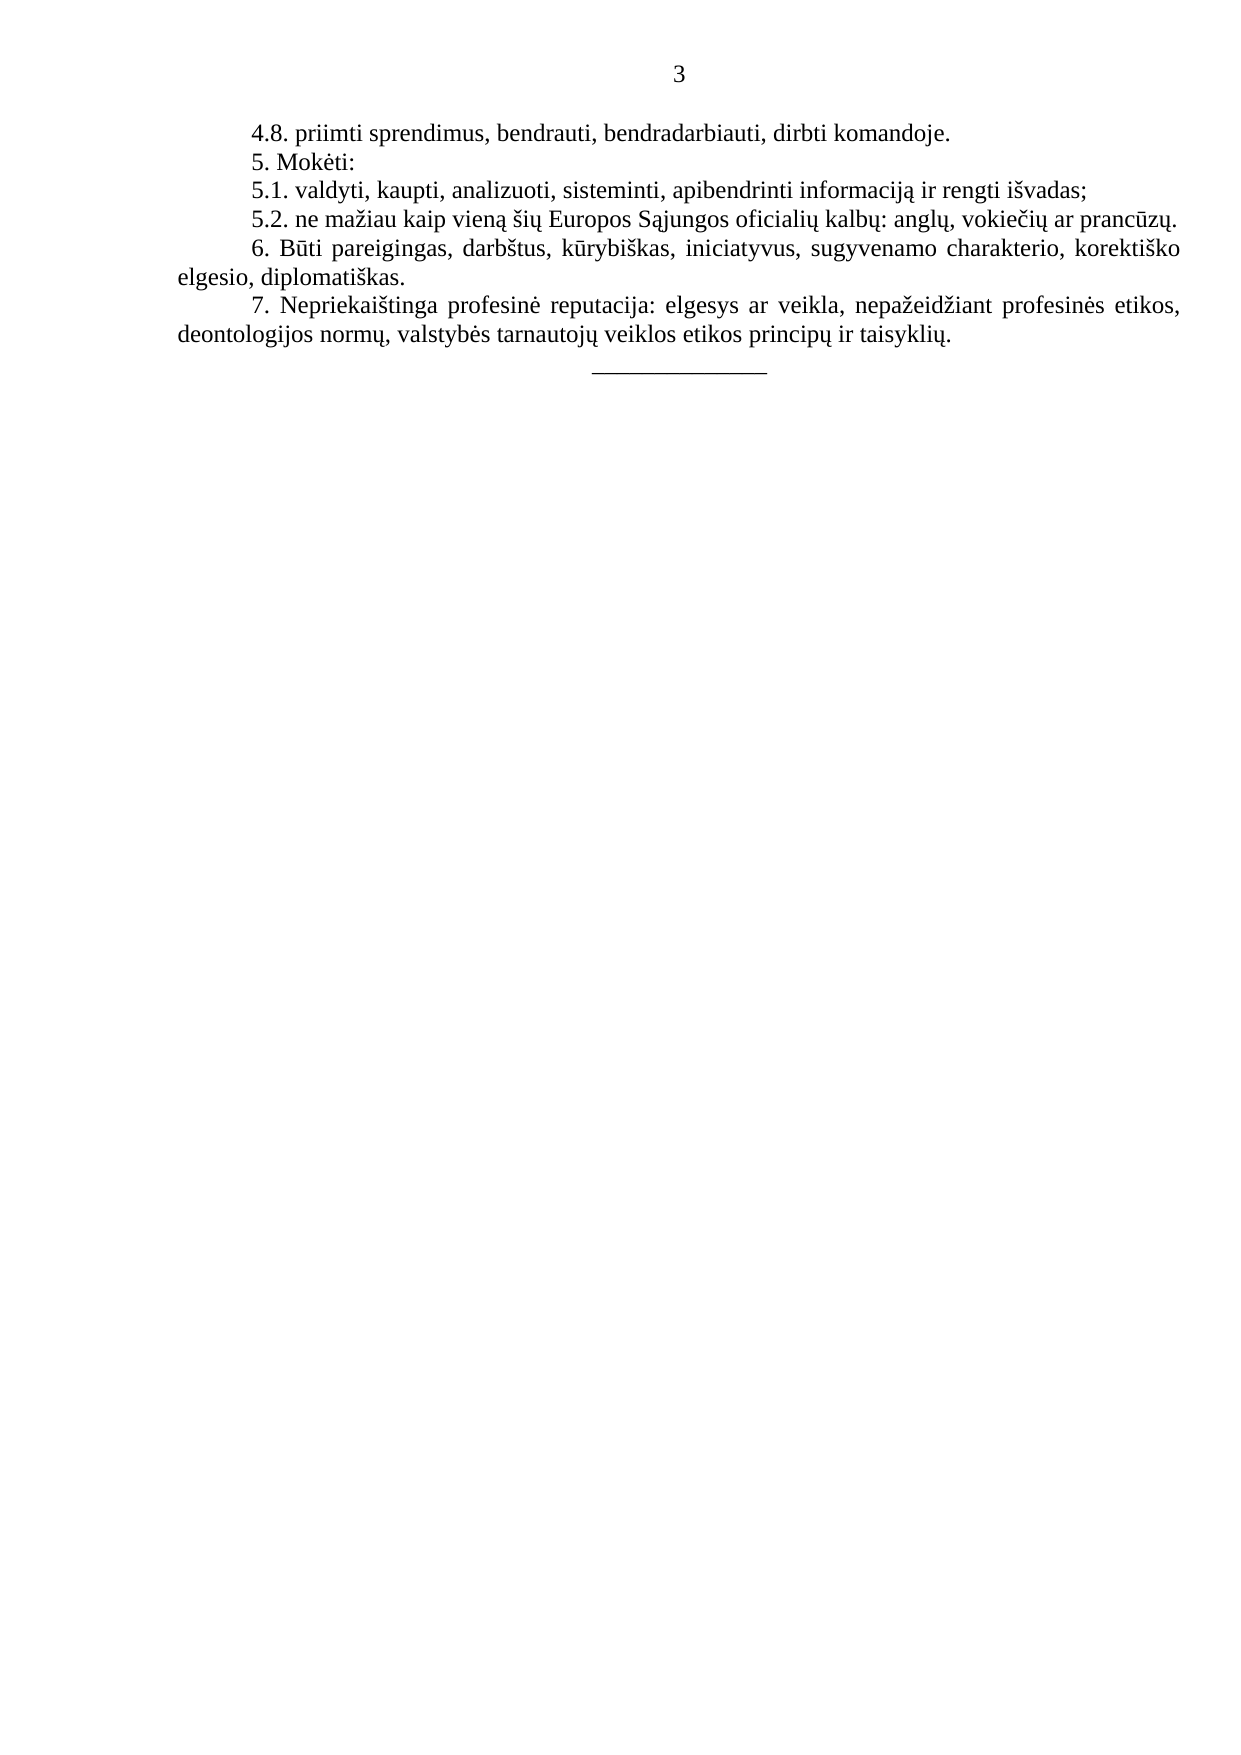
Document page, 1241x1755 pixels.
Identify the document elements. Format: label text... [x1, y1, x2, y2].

text 4.8. priimti sprendimus, bendrauti, bendradarbiauti, dirbti komandoje. [177, 118, 1181, 147]
text 5.1. valdyti, kaupti, analizuoti, sisteminti, apibendrinti informaciją ir rengti išvadas; [177, 176, 1181, 204]
text 5.2. ne mažiau kaip vieną šių Europos Sąjungos oficialių kalbų: anglų, vokiečių ar prancūzų. [177, 204, 1181, 233]
text 7. Nepriekaištinga profesinė reputacija: elgesys ar veikla, nepažeidžiant profesinės etikos, deontologijos normų, valstybės tarnautojų veiklos etikos principų ir taisyklių. [177, 291, 1181, 348]
text 5. Mokėti: [177, 147, 1181, 176]
text ______________ [177, 348, 1181, 377]
text 6. Būti pareigingas, darbštus, kūrybiškas, iniciatyvus, sugyvenamo charakterio, korektiško elgesio, diplomatiškas. [177, 233, 1181, 291]
